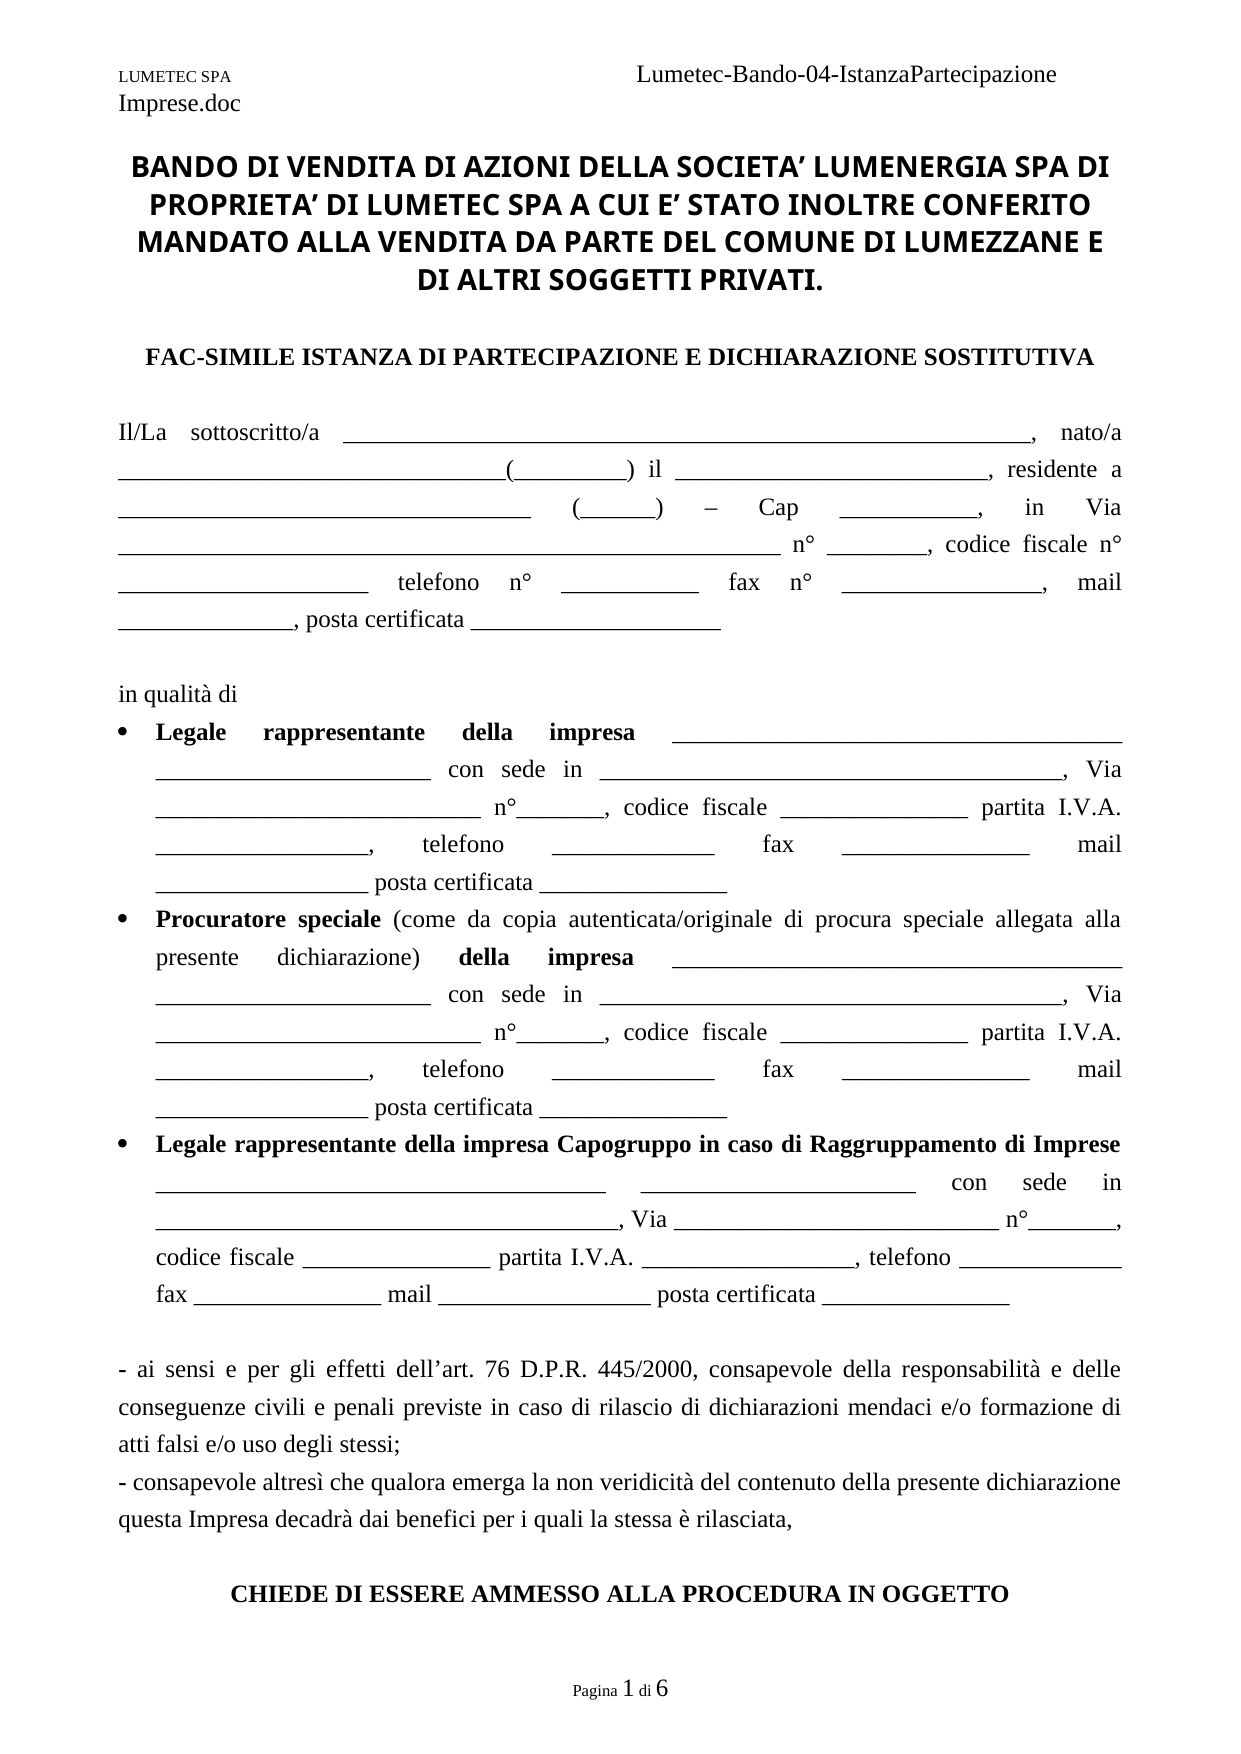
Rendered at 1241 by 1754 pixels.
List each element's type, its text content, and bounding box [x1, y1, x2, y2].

list Legale rappresentante della impresa ____________________________________ ______________________ con sede in _____________________________________, Via __________________________ n°_______, codice fiscale _______________ partita I.V.A. _________________, telefono _____________ fax _______________ mail _________________ posta certificata _______________ [118, 710, 1122, 898]
text chiede di essere ammesso alla Procedura in oggetto [118, 1573, 1122, 1610]
text BANDO DI VENDITA DI AZIONI DELLA SOCIETA’ LUMENERGIA SPA DI PROPRIETA’ DI LUMETEC SPA A CUI E’ STATO INOLTRE CONFERITO MANDATO ALLA VENDITA DA PARTE DEL COMUNE DI LUMEZZANE E DI ALTRI SOGGETTI PRIVATI. [118, 148, 1122, 298]
list Procuratore speciale (come da copia autenticata/originale di procura speciale allegata alla presente dichiarazione) della impresa ____________________________________ ______________________ con sede in _____________________________________, Via __________________________ n°_______, codice fiscale _______________ partita I.V.A. _________________, telefono _____________ fax _______________ mail _________________ posta certificata _______________ [118, 898, 1122, 1123]
text - ai sensi e per gli effetti dell’art. 76 D.P.R. 445/2000, consapevole della responsabilità e delle conseguenze civili e penali previste in caso di rilascio di dichiarazioni mendaci e/o formazione di atti falsi e/o uso degli stessi; [118, 1348, 1122, 1460]
text FAC-SIMILE ISTANZA DI PARTECIPAZIONE E DICHIARAZIONE SOSTITUTIVA [118, 335, 1122, 373]
text in qualità di [118, 673, 1122, 710]
text Il/La sottoscritto/a _______________________________________________________, nato/a _______________________________(_________) il _________________________, residente a _________________________________ (______) – Cap ___________, in Via _____________________________________________________ n° ________, codice fiscale n° ____________________ telefono n° ___________ fax n° ________________, mail ______________, posta certificata ____________________ [118, 410, 1122, 635]
list Legale rappresentante della impresa Capogruppo in caso di Raggruppamento di Imprese ____________________________________ ______________________ con sede in _____________________________________, Via __________________________ n°_______, codice fiscale _______________ partita I.V.A. _________________, telefono _____________ fax _______________ mail _________________ posta certificata _______________ [118, 1123, 1122, 1310]
text - consapevole altresì che qualora emerga la non veridicità del contenuto della presente dichiarazione questa Impresa decadrà dai benefici per i quali la stessa è rilasciata, [118, 1460, 1122, 1535]
